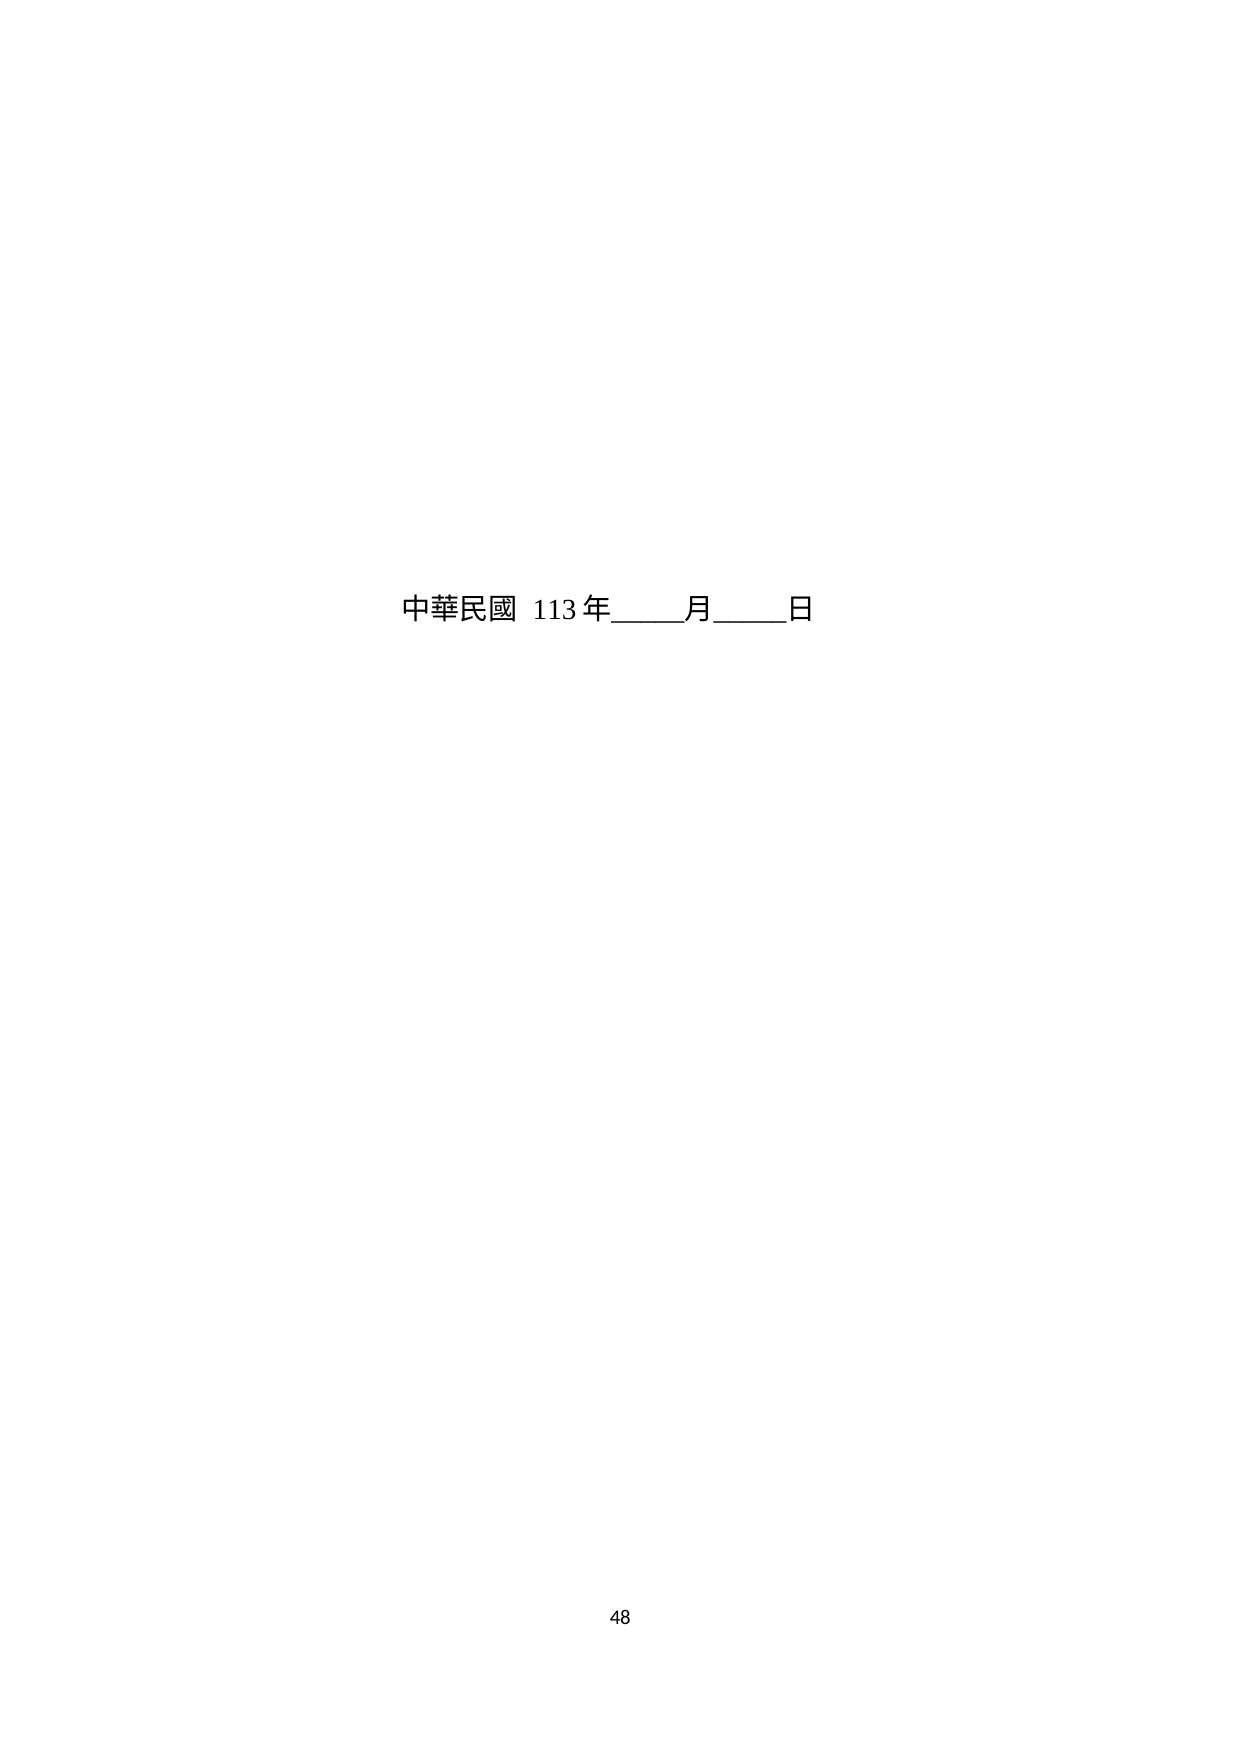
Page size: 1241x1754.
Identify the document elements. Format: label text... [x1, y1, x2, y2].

text 中華民國 113年_____月_____日 [133, 565, 1084, 627]
